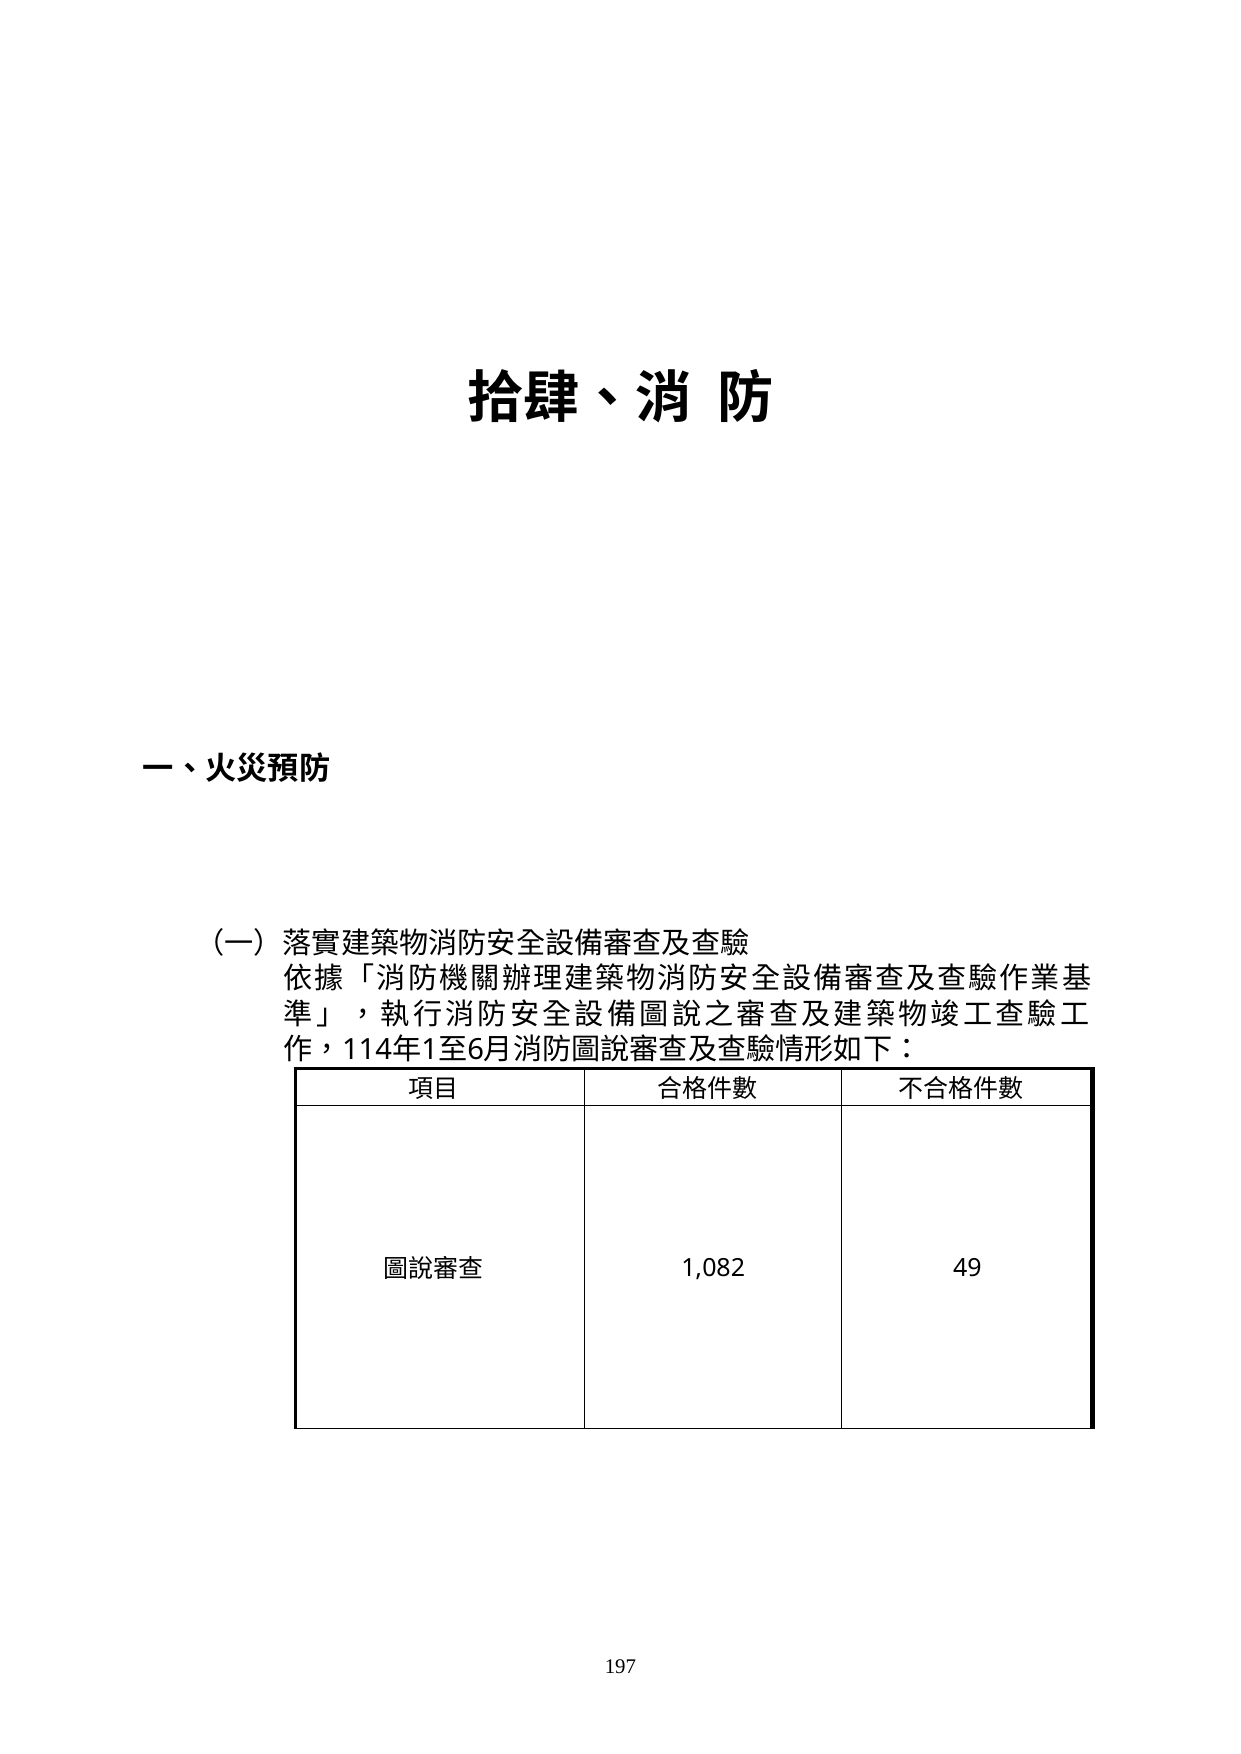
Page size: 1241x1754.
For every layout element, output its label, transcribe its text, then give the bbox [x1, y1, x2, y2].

text 依據「消防機關辦理建築物消防安全設備審查及查驗作業基準」，執行消防安全設備圖說之審查及建築物竣工查驗工作，114年1至6月消防圖說審查及查驗情形如下： [283, 960, 1092, 1067]
text （一）落實建築物消防安全設備審查及查驗 [195, 927, 1092, 960]
table_header 合格件數 [585, 1070, 841, 1105]
text 拾肆、消 防 [148, 232, 1092, 554]
table_cell 1,082 [585, 1106, 841, 1428]
table_header 項目 [297, 1070, 584, 1105]
table_cell 圖說審查 [297, 1106, 584, 1428]
table_cell 49 [842, 1106, 1090, 1428]
text 一、火災預防 [143, 604, 1092, 927]
table_header 不合格件數 [842, 1070, 1090, 1105]
